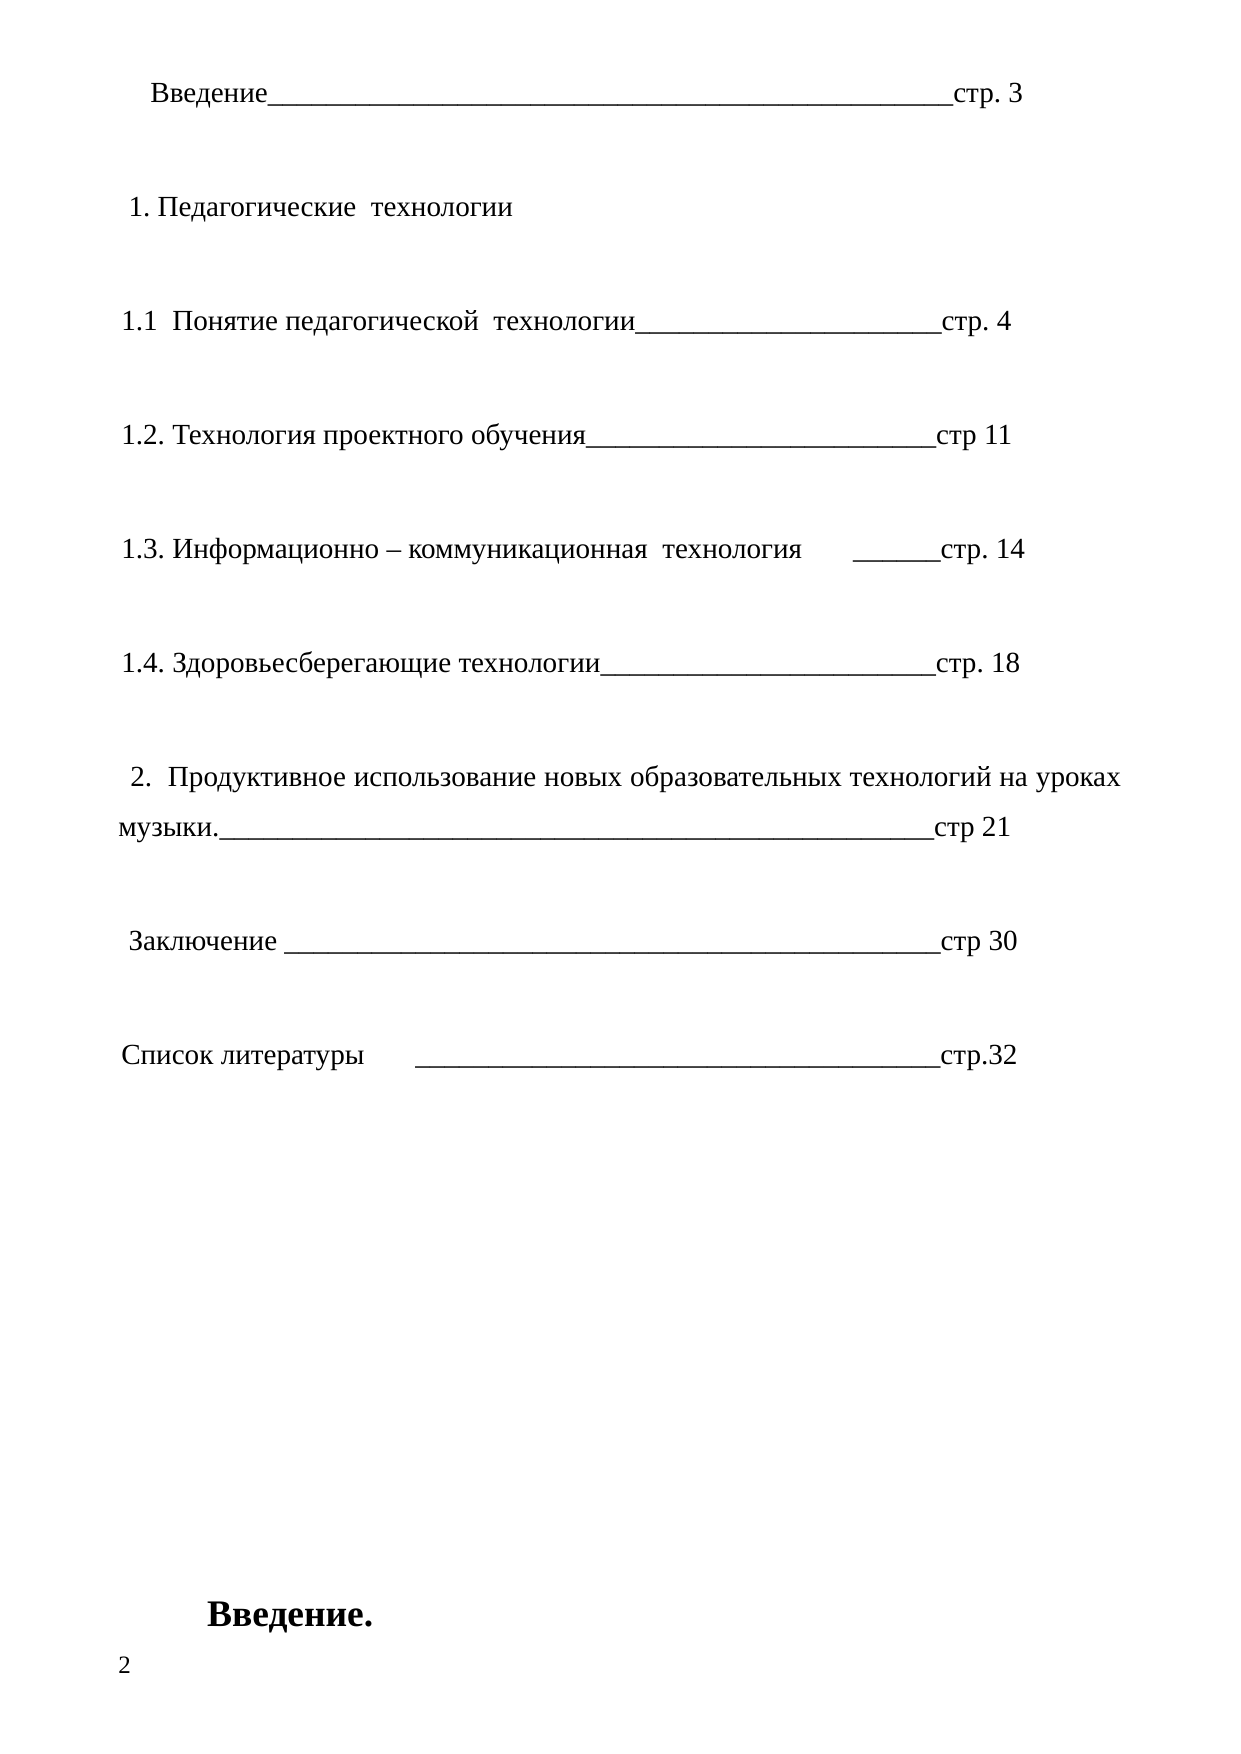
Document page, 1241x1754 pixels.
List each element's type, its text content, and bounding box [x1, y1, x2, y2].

text 1.1 Понятие педагогической технологии_____________________стр. 4 [106, 303, 1122, 336]
text Введение_______________________________________________стр. 3 [106, 75, 1122, 108]
text 1.2. Технология проектного обучения________________________стр 11 [106, 417, 1122, 450]
text Заключение _____________________________________________стр 30 [106, 923, 1122, 957]
text Список литературы ____________________________________стр.32 [106, 1037, 1122, 1071]
text 1. Педагогические технологии [106, 189, 1122, 222]
text 1.4. Здоровьесберегающие технологии_______________________стр. 18 [106, 645, 1122, 678]
text 1.3. Информационно – коммуникационная технология ______стр. 14 [106, 531, 1122, 564]
text 2. Продуктивное использование новых образовательных технологий на уроках музыки._________________________________________________стр 21 [106, 759, 1122, 843]
text Введение. [118, 1592, 1122, 1635]
